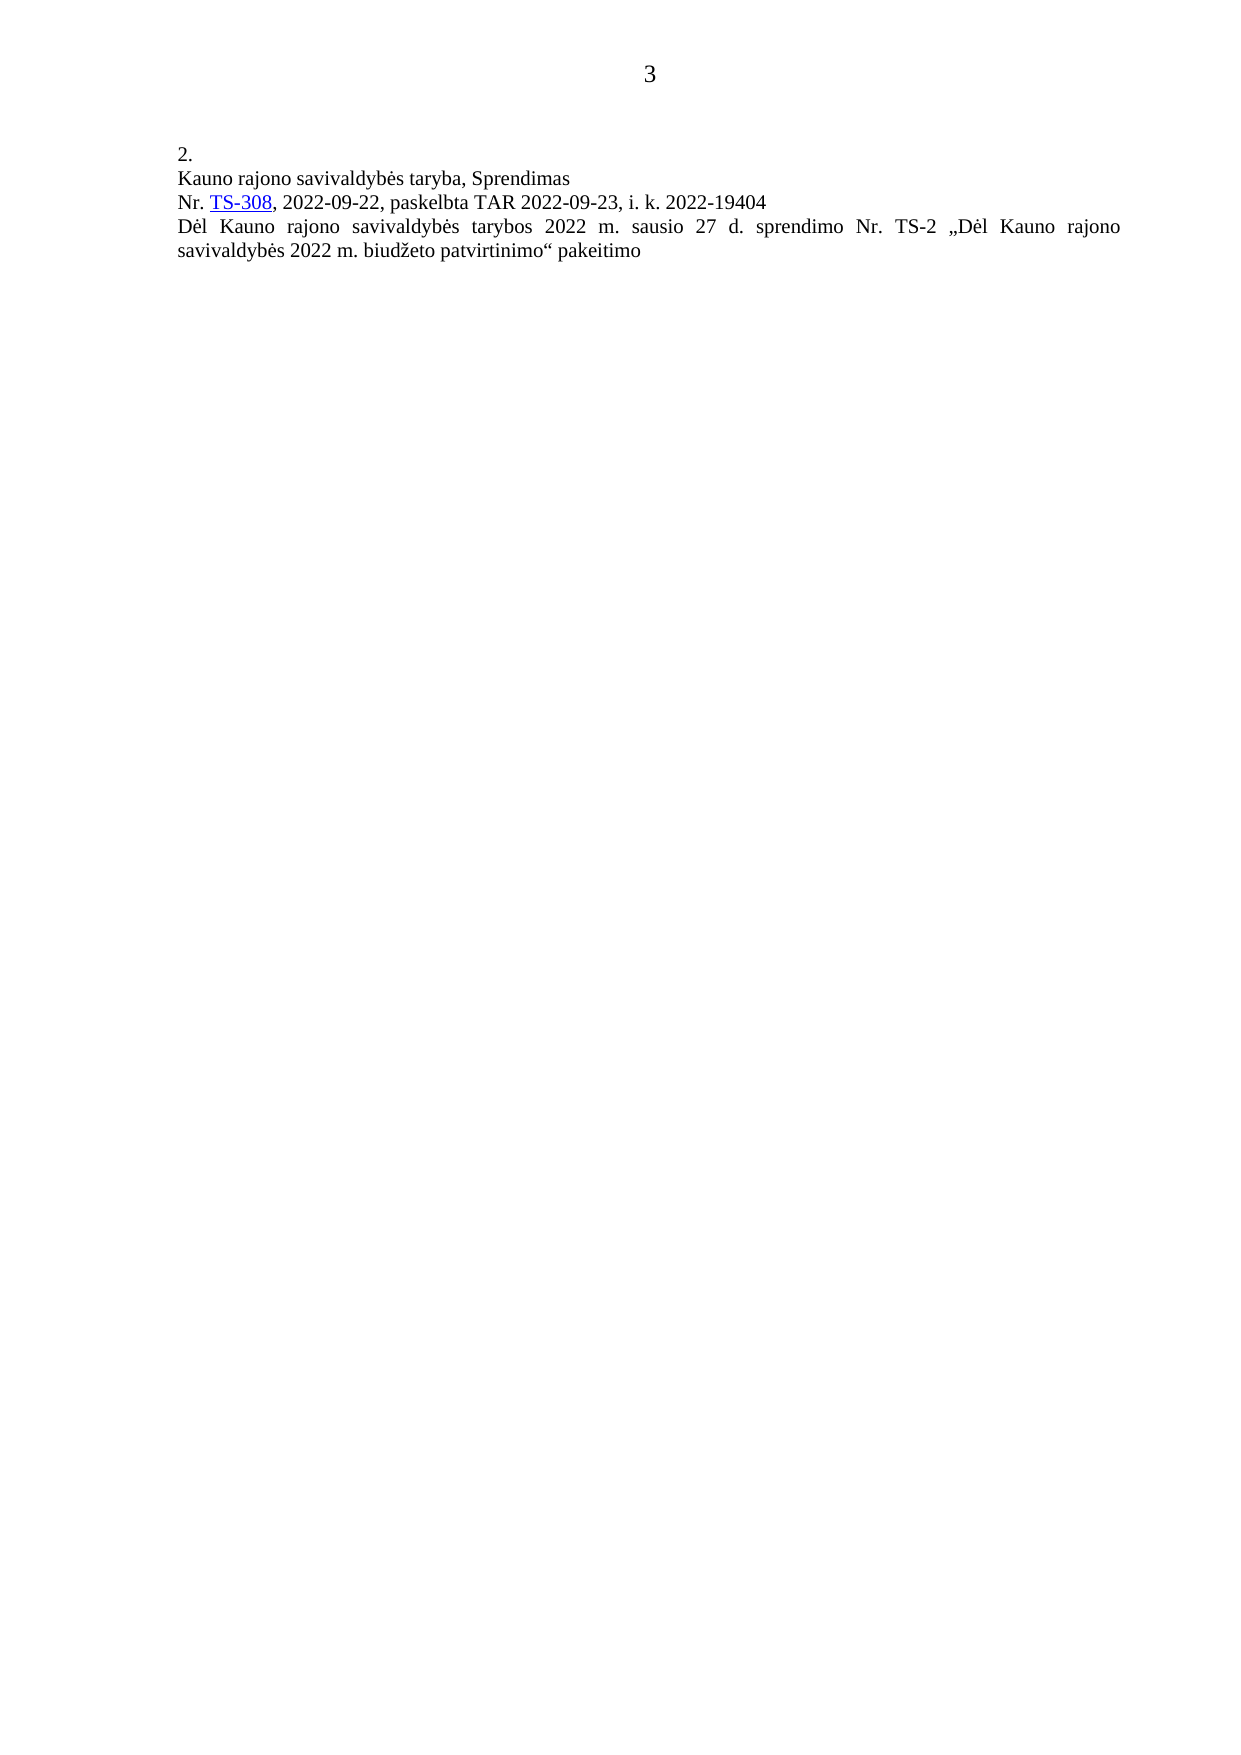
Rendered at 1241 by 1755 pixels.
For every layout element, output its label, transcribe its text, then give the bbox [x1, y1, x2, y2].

text Dėl Kauno rajono savivaldybės tarybos 2022 m. sausio 27 d. sprendimo Nr. TS-2 „Dėl Kauno rajono savivaldybės 2022 m. biudžeto patvirtinimo“ pakeitimo [177, 214, 1122, 262]
text Kauno rajono savivaldybės taryba, Sprendimas [177, 166, 1122, 190]
text Nr. TS-308, 2022-09-22, paskelbta TAR 2022-09-23, i. k. 2022-19404 [177, 190, 1122, 214]
text 2. [177, 142, 1122, 166]
